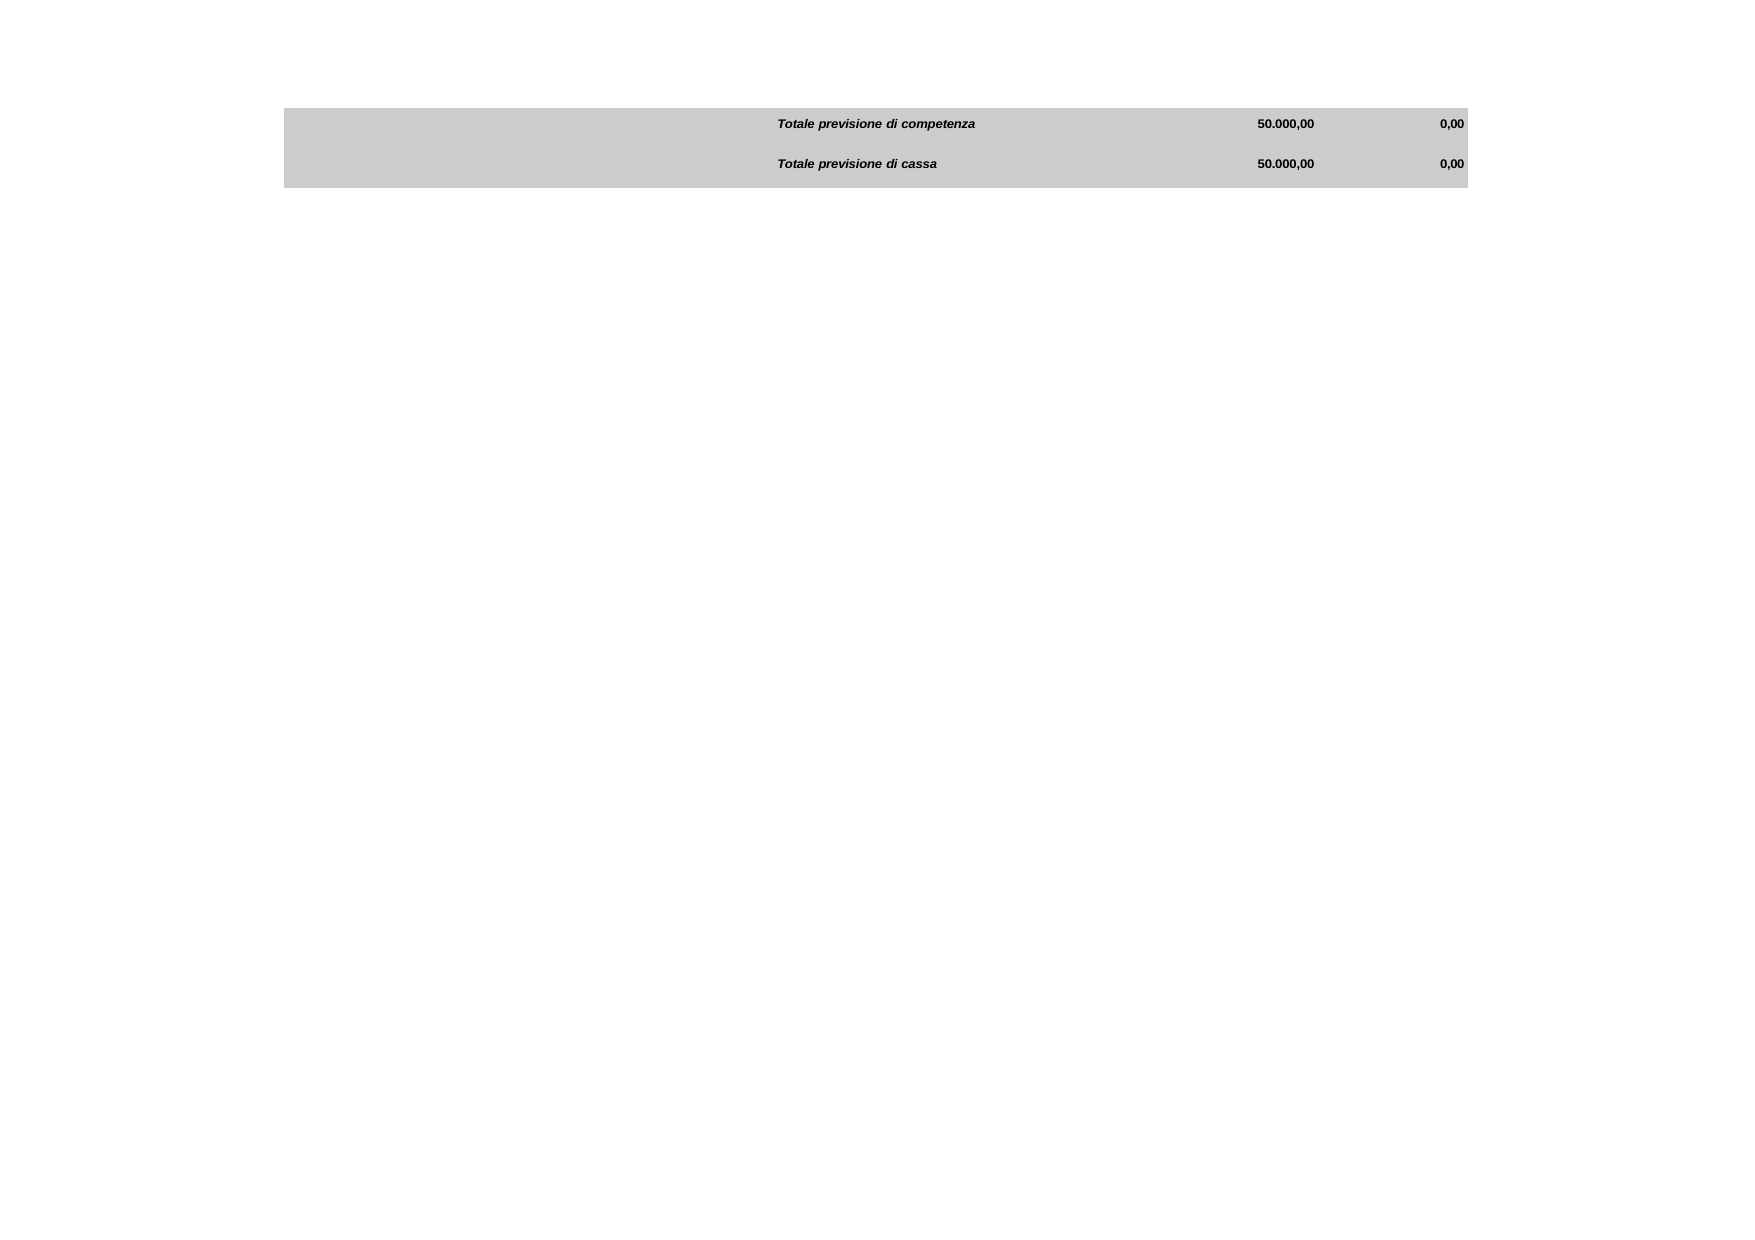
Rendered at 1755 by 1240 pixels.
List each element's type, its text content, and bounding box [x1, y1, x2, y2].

table_cell 0,00 [1377, 148, 1468, 188]
table_cell Totale previsione di competenza [637, 108, 1117, 148]
table_cell 0,00 [1377, 108, 1468, 148]
table_cell 50.000,00 [1117, 148, 1377, 188]
table_cell Totale previsione di cassa [637, 148, 1117, 188]
table_cell [284, 108, 637, 148]
table_cell [284, 148, 637, 188]
table_cell 50.000,00 [1117, 108, 1377, 148]
